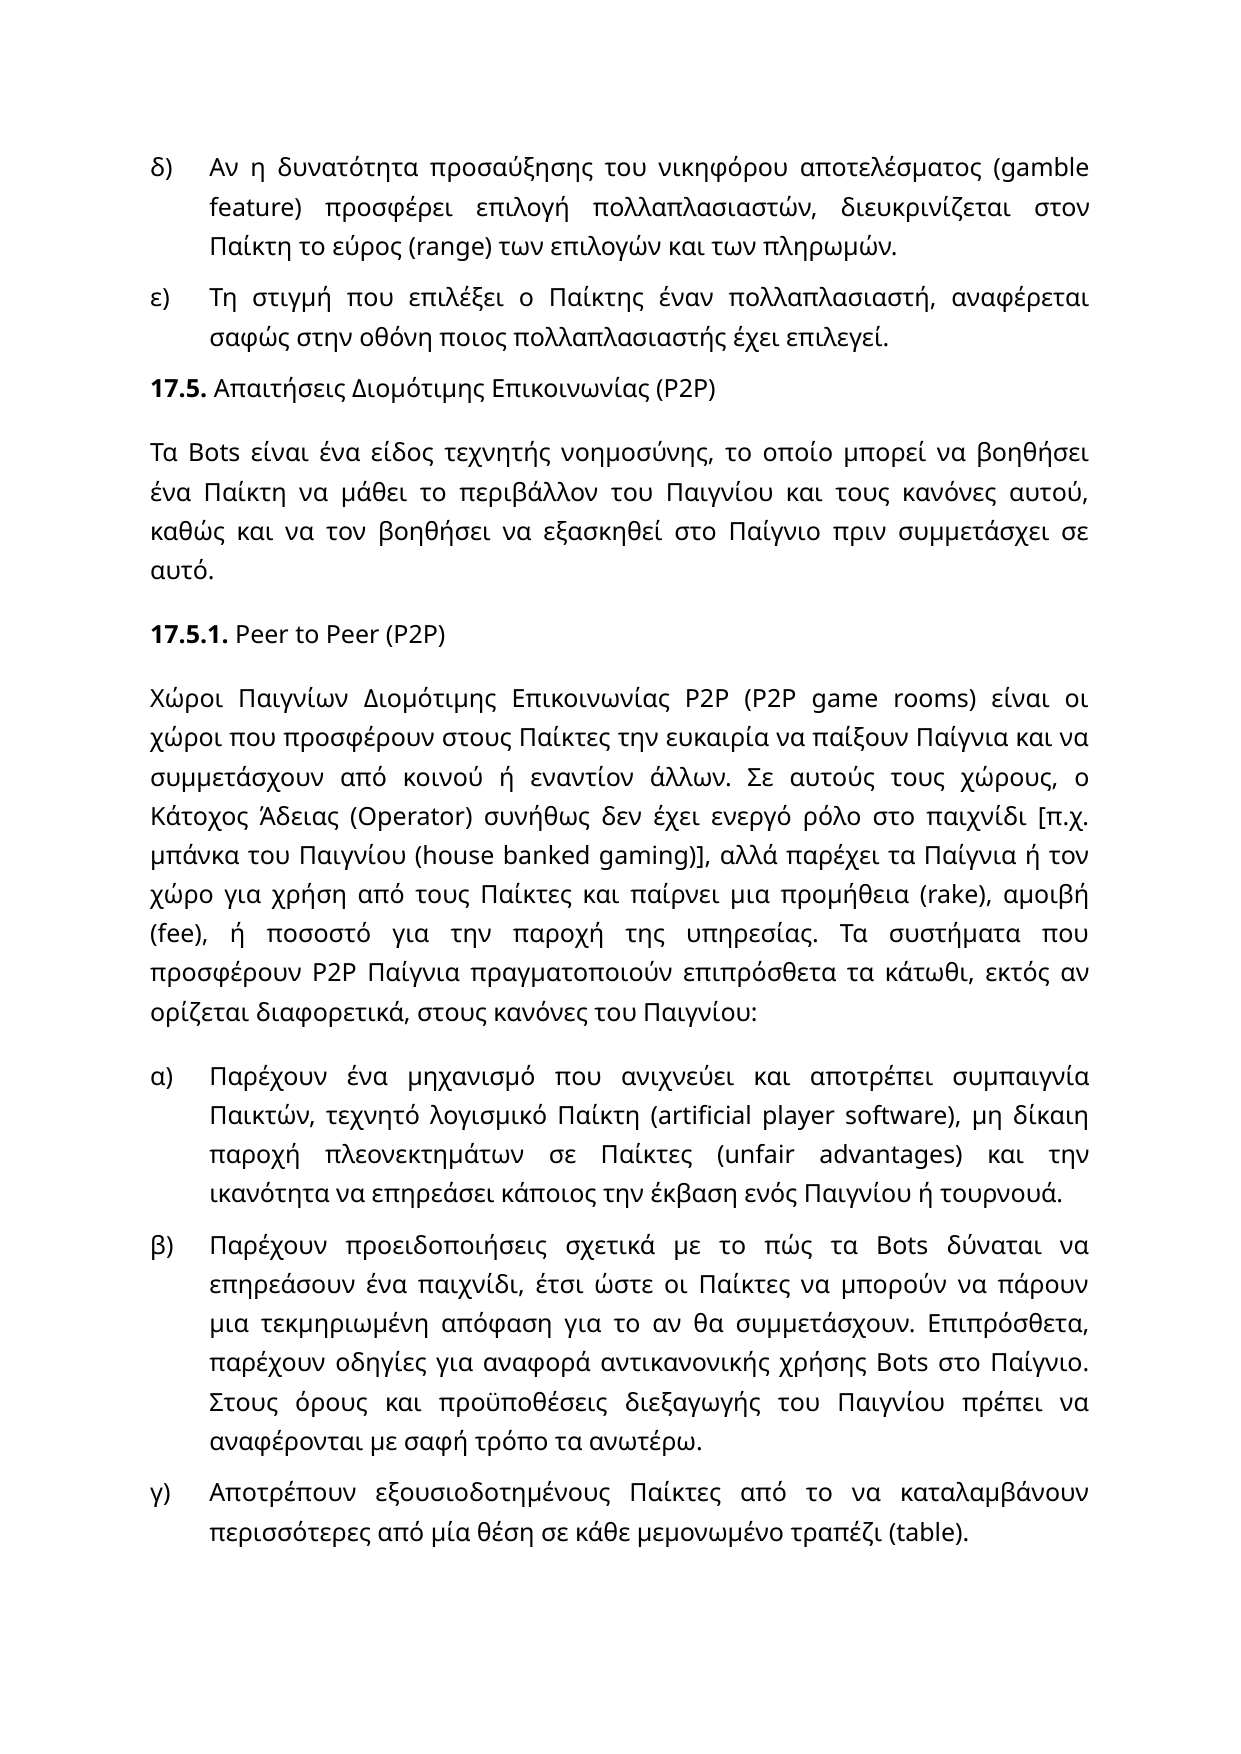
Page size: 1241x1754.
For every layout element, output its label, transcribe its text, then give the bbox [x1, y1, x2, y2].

list α) Παρέχουν ένα μηχανισμό που ανιχνεύει και αποτρέπει συμπαιγνία Παικτών, τεχνητό λογισμικό Παίκτη (artificial player software), μη δίκαιη παροχή πλεονεκτημάτων σε Παίκτες (unfair advantages) και την ικανότητα να επηρεάσει κάποιος την έκβαση ενός Παιγνίου ή τουρνουά. [150, 1058, 1090, 1210]
list β) Παρέχουν προειδοποιήσεις σχετικά με το πώς τα Bots δύναται να επηρεάσουν ένα παιχνίδι, έτσι ώστε οι Παίκτες να μπορούν να πάρουν μια τεκμηριωμένη απόφαση για το αν θα συμμετάσχουν. Επιπρόσθετα, παρέχουν οδηγίες για αναφορά αντικανονικής χρήσης Bots στο Παίγνιο. Στους όρους και προϋποθέσεις διεξαγωγής του Παιγνίου πρέπει να αναφέρονται με σαφή τρόπο τα ανωτέρω. [150, 1227, 1090, 1457]
text 17.5.1. Peer to Peer (P2P) [150, 617, 1090, 651]
list δ) Αν η δυνατότητα προσαύξησης του νικηφόρου αποτελέσματος (gamble feature) προσφέρει επιλογή πολλαπλασιαστών, διευκρινίζεται στον Παίκτη το εύρος (range) των επιλογών και των πληρωμών. [150, 150, 1090, 262]
list ε) Τη στιγμή που επιλέξει ο Παίκτης έναν πολλαπλασιαστή, αναφέρεται σαφώς στην οθόνη ποιος πολλαπλασιαστής έχει επιλεγεί. [150, 280, 1090, 353]
list γ) Αποτρέπουν εξουσιοδοτημένους Παίκτες από το να καταλαμβάνουν περισσότερες από μία θέση σε κάθε μεμονωμένο τραπέζι (table). [150, 1475, 1090, 1548]
text Χώροι Παιγνίων Διομότιμης Επικοινωνίας P2P (P2P game rooms) είναι οι χώροι που προσφέρουν στους Παίκτες την ευκαιρία να παίξουν Παίγνια και να συμμετάσχουν από κοινού ή εναντίον άλλων. Σε αυτούς τους χώρους, ο Κάτοχος Άδειας (Operator) συνήθως δεν έχει ενεργό ρόλο στο παιχνίδι [π.χ. μπάνκα του Παιγνίου (house banked gaming)], αλλά παρέχει τα Παίγνια ή τον χώρο για χρήση από τους Παίκτες και παίρνει μια προμήθεια (rake), αμοιβή (fee), ή ποσοστό για την παροχή της υπηρεσίας. Τα συστήματα που προσφέρουν P2P Παίγνια πραγματοποιούν επιπρόσθετα τα κάτωθι, εκτός αν ορίζεται διαφορετικά, στους κανόνες του Παιγνίου: [150, 681, 1090, 1028]
text 17.5. Απαιτήσεις Διομότιμης Επικοινωνίας (P2P) [150, 371, 1090, 405]
text Τα Bots είναι ένα είδος τεχνητής νοημοσύνης, το οποίο μπορεί να βοηθήσει ένα Παίκτη να μάθει το περιβάλλον του Παιγνίου και τους κανόνες αυτού, καθώς και να τον βοηθήσει να εξασκηθεί στο Παίγνιο πριν συμμετάσχει σε αυτό. [150, 435, 1090, 587]
